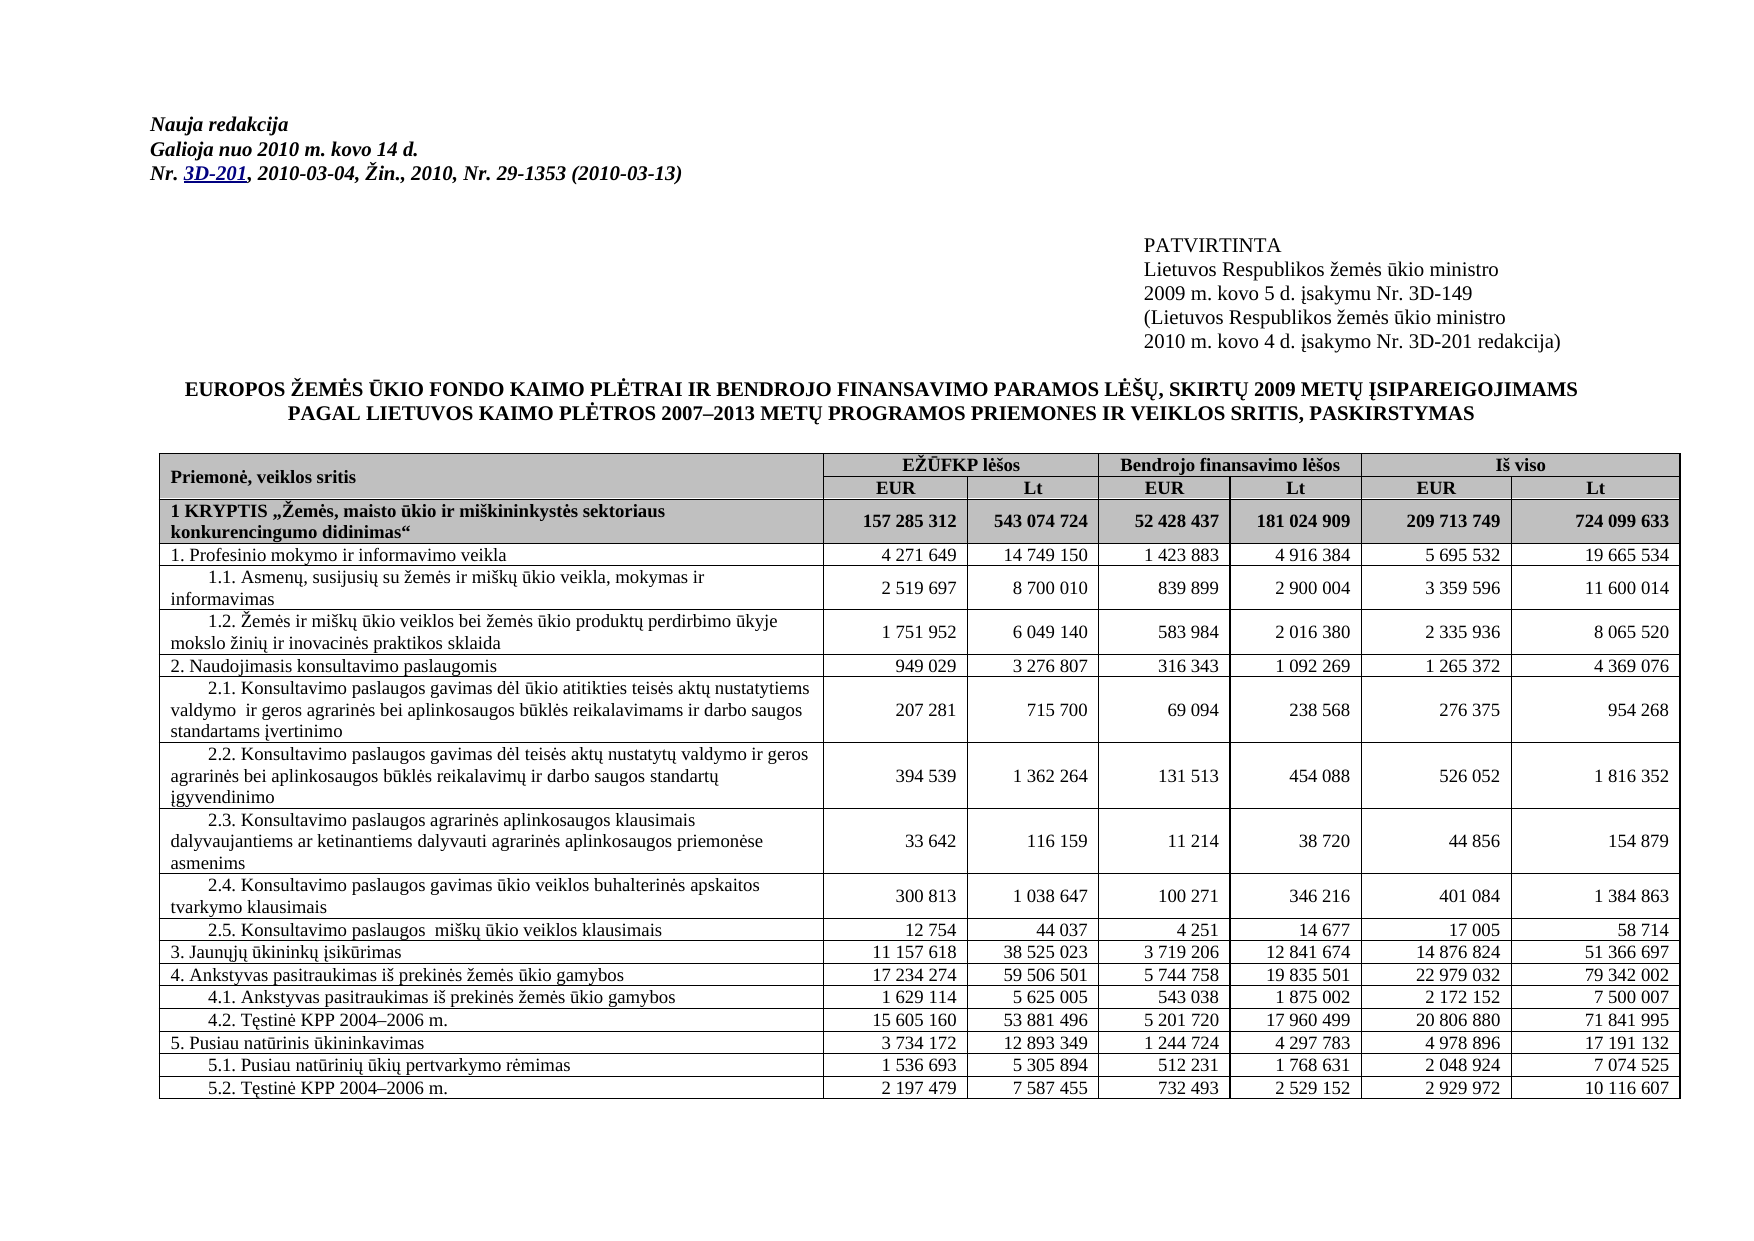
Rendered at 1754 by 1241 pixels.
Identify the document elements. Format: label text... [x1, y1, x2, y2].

table_cell 5.1. Pusiau natūrinių ūkių pertvarkymo rėmimas [160, 1054, 823, 1076]
table_cell 11 157 618 [824, 941, 967, 963]
table_cell 7 074 525 [1512, 1054, 1679, 1076]
table_cell 5 625 005 [968, 986, 1098, 1008]
table_cell 543 038 [1099, 986, 1229, 1008]
table_cell 4 978 896 [1362, 1032, 1511, 1053]
table_cell 4 369 076 [1512, 655, 1679, 676]
table_cell 2 197 479 [824, 1077, 967, 1098]
table_cell 17 234 274 [824, 964, 967, 985]
table_cell 2.5. Konsultavimo paslaugos miškų ūkio veiklos klausimais [160, 919, 823, 940]
table_cell 954 268 [1512, 677, 1679, 742]
table_cell Lt [1231, 477, 1361, 498]
table_cell 2 048 924 [1362, 1054, 1511, 1076]
table_cell 2. Naudojimasis konsultavimo paslaugomis [160, 655, 823, 676]
text Nauja redakcija [150, 112, 1604, 136]
table_cell EUR [1099, 477, 1229, 498]
table_cell 4.1. Ankstyvas pasitraukimas iš prekinės žemės ūkio gamybos [160, 986, 823, 1008]
table_cell 1 KRYPTIS „Žemės, maisto ūkio ir miškininkystės sektoriaus konkurencingumo didinimas“ [160, 500, 823, 543]
table_cell 1 092 269 [1231, 655, 1361, 676]
table_cell 1 362 264 [968, 743, 1098, 808]
table_cell 100 271 [1099, 874, 1229, 917]
table_cell 2.2. Konsultavimo paslaugos gavimas dėl teisės aktų nustatytų valdymo ir geros agrarinės bei aplinkosaugos būklės reikalavimų ir darbo saugos standartų įgyvendinimo [160, 743, 823, 808]
table_cell 44 856 [1362, 809, 1511, 873]
table_cell 5 744 758 [1099, 964, 1229, 985]
table_cell 1 629 114 [824, 986, 967, 1008]
table_cell 2.4. Konsultavimo paslaugos gavimas ūkio veiklos buhalterinės apskaitos tvarkymo klausimais [160, 874, 823, 917]
table_cell 1 265 372 [1362, 655, 1511, 676]
table_cell 5.2. Tęstinė KPP 2004–2006 m. [160, 1077, 823, 1098]
table_cell 209 713 749 [1362, 500, 1511, 543]
table_cell 3 719 206 [1099, 941, 1229, 963]
table_cell 3 734 172 [824, 1032, 967, 1053]
table_cell 346 216 [1231, 874, 1361, 917]
table_cell 12 893 349 [968, 1032, 1098, 1053]
table_cell 4 251 [1099, 919, 1229, 940]
table_cell 207 281 [824, 677, 967, 742]
table_cell 276 375 [1362, 677, 1511, 742]
table_cell 300 813 [824, 874, 967, 917]
table_cell 1. Profesinio mokymo ir informavimo veikla [160, 544, 823, 565]
table_cell 1 536 693 [824, 1054, 967, 1076]
table_cell 4. Ankstyvas pasitraukimas iš prekinės žemės ūkio gamybos [160, 964, 823, 985]
text (Lietuvos Respublikos žemės ūkio ministro [1144, 305, 1604, 329]
table_cell 154 879 [1512, 809, 1679, 873]
table_cell 1 384 863 [1512, 874, 1679, 917]
table_cell 131 513 [1099, 743, 1229, 808]
table_cell 526 052 [1362, 743, 1511, 808]
table_cell 6 049 140 [968, 610, 1098, 653]
table_cell 238 568 [1231, 677, 1361, 742]
table_cell 17 191 132 [1512, 1032, 1679, 1053]
text 2009 m. kovo 5 d. įsakymu Nr. 3D-149 [1144, 281, 1604, 305]
table_cell 58 714 [1512, 919, 1679, 940]
text Lietuvos Respublikos žemės ūkio ministro [1144, 257, 1604, 281]
table_cell 4 297 783 [1231, 1032, 1361, 1053]
table_cell 157 285 312 [824, 500, 967, 543]
table_cell 59 506 501 [968, 964, 1098, 985]
table_cell 116 159 [968, 809, 1098, 873]
table_cell 69 094 [1099, 677, 1229, 742]
table_cell 732 493 [1099, 1077, 1229, 1098]
table_cell 12 754 [824, 919, 967, 940]
table_cell 11 600 014 [1512, 566, 1679, 609]
table_cell 401 084 [1362, 874, 1511, 917]
table_cell 583 984 [1099, 610, 1229, 653]
table_cell 8 065 520 [1512, 610, 1679, 653]
table_cell 22 979 032 [1362, 964, 1511, 985]
table_cell 33 642 [824, 809, 967, 873]
table_cell 10 116 607 [1512, 1077, 1679, 1098]
table_cell 2 016 380 [1231, 610, 1361, 653]
table_cell 454 088 [1231, 743, 1361, 808]
table_cell 3 359 596 [1362, 566, 1511, 609]
table_header EŽŪFKP lėšos [824, 454, 1098, 476]
table_cell 1 751 952 [824, 610, 967, 653]
table_cell 11 214 [1099, 809, 1229, 873]
table_cell 52 428 437 [1099, 500, 1229, 543]
table_cell 1 038 647 [968, 874, 1098, 917]
table_header Bendrojo finansavimo lėšos [1099, 454, 1361, 476]
text Nr. 3D-201, 2010-03-04, Žin., 2010, Nr. 29-1353 (2010-03-13) [150, 161, 1604, 184]
table_cell 8 700 010 [968, 566, 1098, 609]
table_cell 3 276 807 [968, 655, 1098, 676]
table_cell 44 037 [968, 919, 1098, 940]
text 2010 m. kovo 4 d. įsakymo Nr. 3D-201 redakcija) [1144, 329, 1604, 353]
table_cell 17 960 499 [1231, 1009, 1361, 1031]
table_cell 53 881 496 [968, 1009, 1098, 1031]
table_cell 839 899 [1099, 566, 1229, 609]
table_cell 14 876 824 [1362, 941, 1511, 963]
table_cell 715 700 [968, 677, 1098, 742]
table_cell 949 029 [824, 655, 967, 676]
text PATVIRTINTA [1144, 233, 1604, 257]
table_cell 15 605 160 [824, 1009, 967, 1031]
table_cell 12 841 674 [1231, 941, 1361, 963]
table_cell 14 749 150 [968, 544, 1098, 565]
table_cell 2 900 004 [1231, 566, 1361, 609]
table_cell 512 231 [1099, 1054, 1229, 1076]
table_cell 1 244 724 [1099, 1032, 1229, 1053]
table_cell 17 005 [1362, 919, 1511, 940]
text Galioja nuo 2010 m. kovo 14 d. [150, 136, 1604, 161]
table_cell 20 806 880 [1362, 1009, 1511, 1031]
table_cell 2.3. Konsultavimo paslaugos agrarinės aplinkosaugos klausimais dalyvaujantiems ar ketinantiems dalyvauti agrarinės aplinkosaugos priemonėse asmenims [160, 809, 823, 873]
table_cell 2 519 697 [824, 566, 967, 609]
table_cell 5 695 532 [1362, 544, 1511, 565]
table_cell 71 841 995 [1512, 1009, 1679, 1031]
table_cell 1.1. Asmenų, susijusių su žemės ir miškų ūkio veikla, mokymas ir informavimas [160, 566, 823, 609]
table_cell 2 172 152 [1362, 986, 1511, 1008]
table_cell 19 835 501 [1231, 964, 1361, 985]
table_cell 7 587 455 [968, 1077, 1098, 1098]
table_cell 316 343 [1099, 655, 1229, 676]
table_cell Lt [1512, 477, 1679, 498]
text EUROPOS ŽEMĖS ŪKIO FONDO KAIMO PLĖTRAI IR BENDROJO FINANSAVIMO PARAMOS LĖŠŲ, SKIRTŲ 2009 METŲ ĮSIPAREIGOJIMAMS PAGAL LIETUVOS KAIMO PLĖTROS 2007–2013 METŲ PROGRAMOS PRIEMONES IR VEIKLOS SRITIS, PASKIRSTYMAS [159, 377, 1604, 425]
table_cell 1 816 352 [1512, 743, 1679, 808]
table_cell 7 500 007 [1512, 986, 1679, 1008]
table_cell 1.2. Žemės ir miškų ūkio veiklos bei žemės ūkio produktų perdirbimo ūkyje mokslo žinių ir inovacinės praktikos sklaida [160, 610, 823, 653]
table_cell 394 539 [824, 743, 967, 808]
table_cell 14 677 [1231, 919, 1361, 940]
table_cell EUR [824, 477, 967, 498]
table_cell Lt [968, 477, 1098, 498]
table_cell 3. Jaunųjų ūkininkų įsikūrimas [160, 941, 823, 963]
table_header Iš viso [1362, 454, 1679, 476]
table_cell 38 720 [1231, 809, 1361, 873]
table_cell 2 929 972 [1362, 1077, 1511, 1098]
table_cell 2 529 152 [1231, 1077, 1361, 1098]
table_cell 5 305 894 [968, 1054, 1098, 1076]
table_cell EUR [1362, 477, 1511, 498]
table_cell 4 271 649 [824, 544, 967, 565]
table_cell 2 335 936 [1362, 610, 1511, 653]
table_cell 5 201 720 [1099, 1009, 1229, 1031]
table_cell 1 875 002 [1231, 986, 1361, 1008]
table_cell 4 916 384 [1231, 544, 1361, 565]
table_cell 5. Pusiau natūrinis ūkininkavimas [160, 1032, 823, 1053]
table_cell 724 099 633 [1512, 500, 1679, 543]
table_cell 79 342 002 [1512, 964, 1679, 985]
table_cell 4.2. Tęstinė KPP 2004–2006 m. [160, 1009, 823, 1031]
table_cell 19 665 534 [1512, 544, 1679, 565]
table_cell 1 768 631 [1231, 1054, 1361, 1076]
table_cell 543 074 724 [968, 500, 1098, 543]
table_header Priemonė, veiklos sritis [160, 454, 823, 498]
table_cell 181 024 909 [1231, 500, 1361, 543]
table_cell 2.1. Konsultavimo paslaugos gavimas dėl ūkio atitikties teisės aktų nustatytiems valdymo ir geros agrarinės bei aplinkosaugos būklės reikalavimams ir darbo saugos standartams įvertinimo [160, 677, 823, 742]
table_cell 1 423 883 [1099, 544, 1229, 565]
table_cell 38 525 023 [968, 941, 1098, 963]
table_cell 51 366 697 [1512, 941, 1679, 963]
